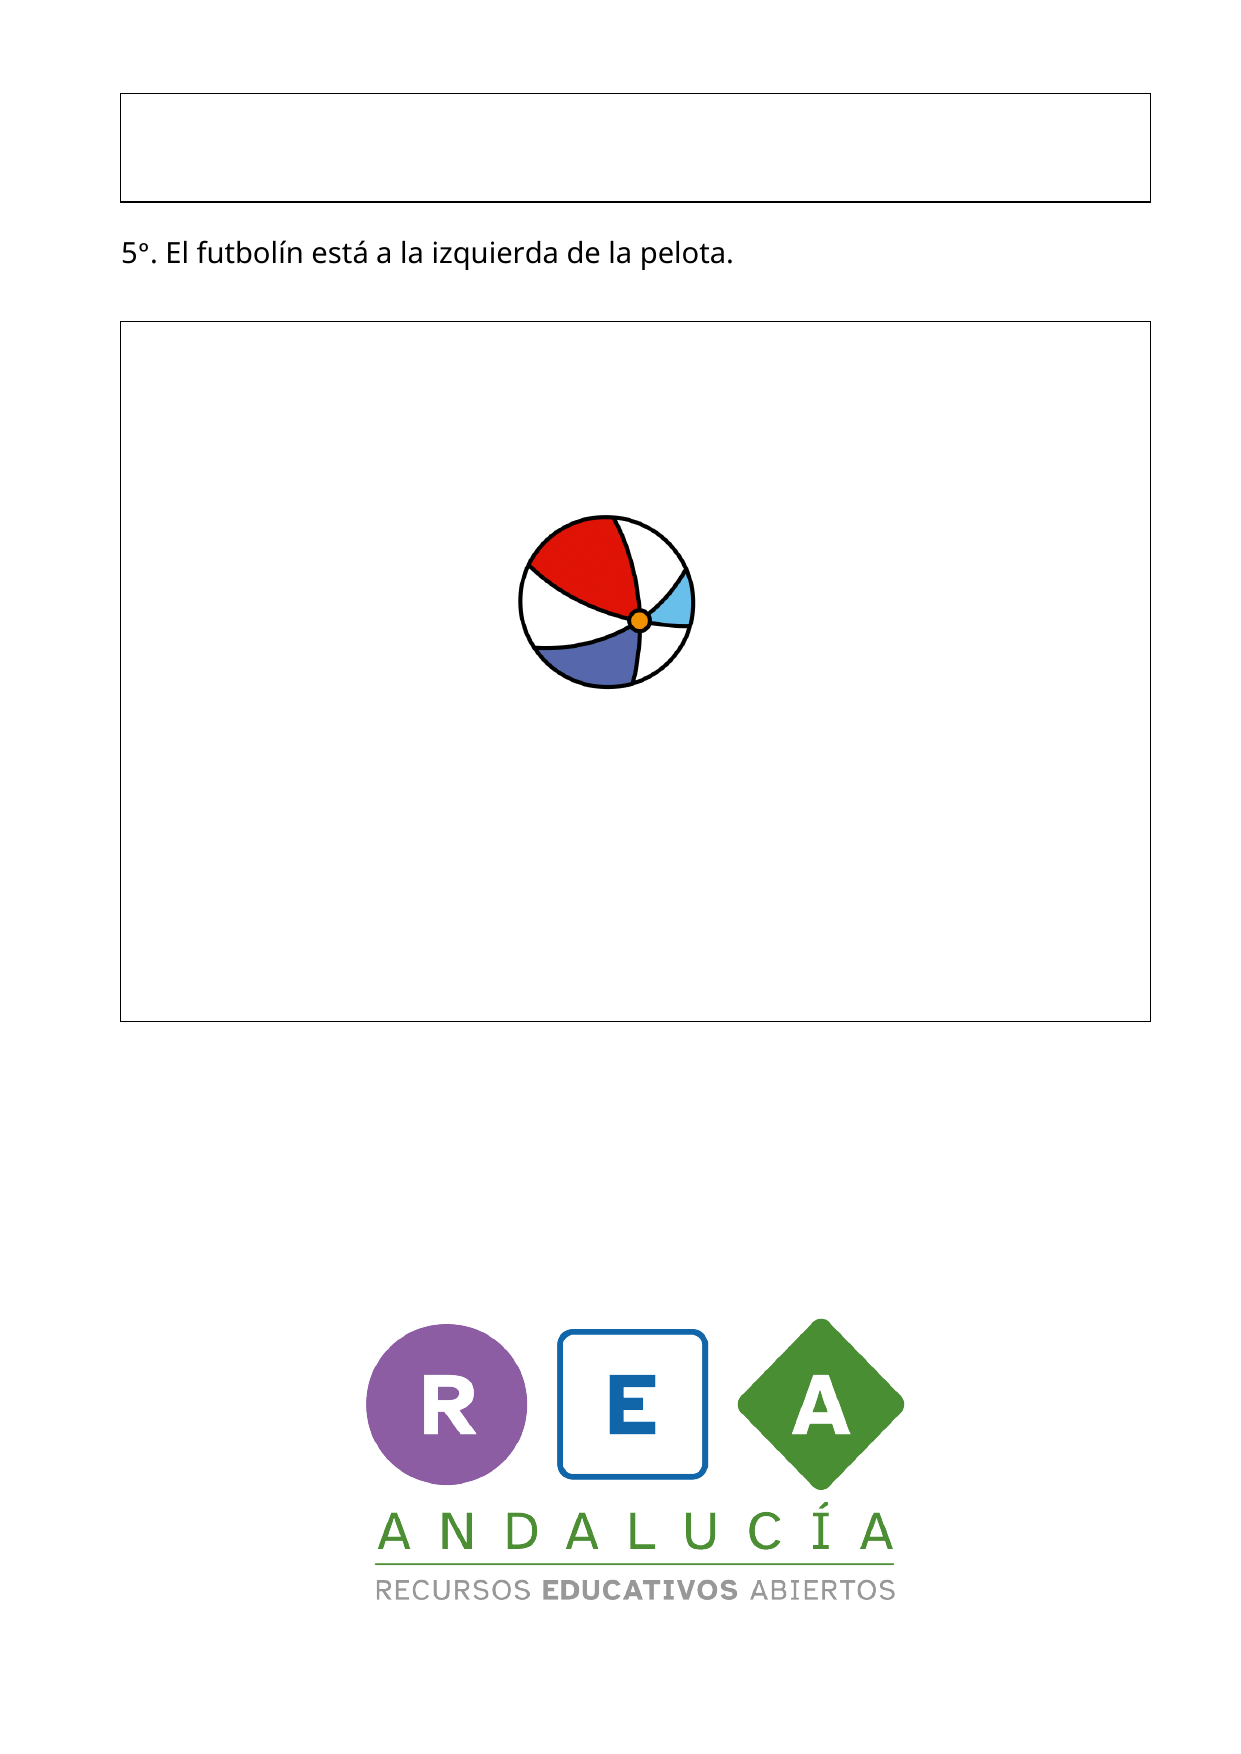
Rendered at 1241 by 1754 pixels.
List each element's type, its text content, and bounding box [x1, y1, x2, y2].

text 5º. El futbolín está a la izquierda de la pelota. [121, 232, 1152, 272]
table_header [121, 94, 1150, 201]
table_header [121, 322, 1150, 1021]
